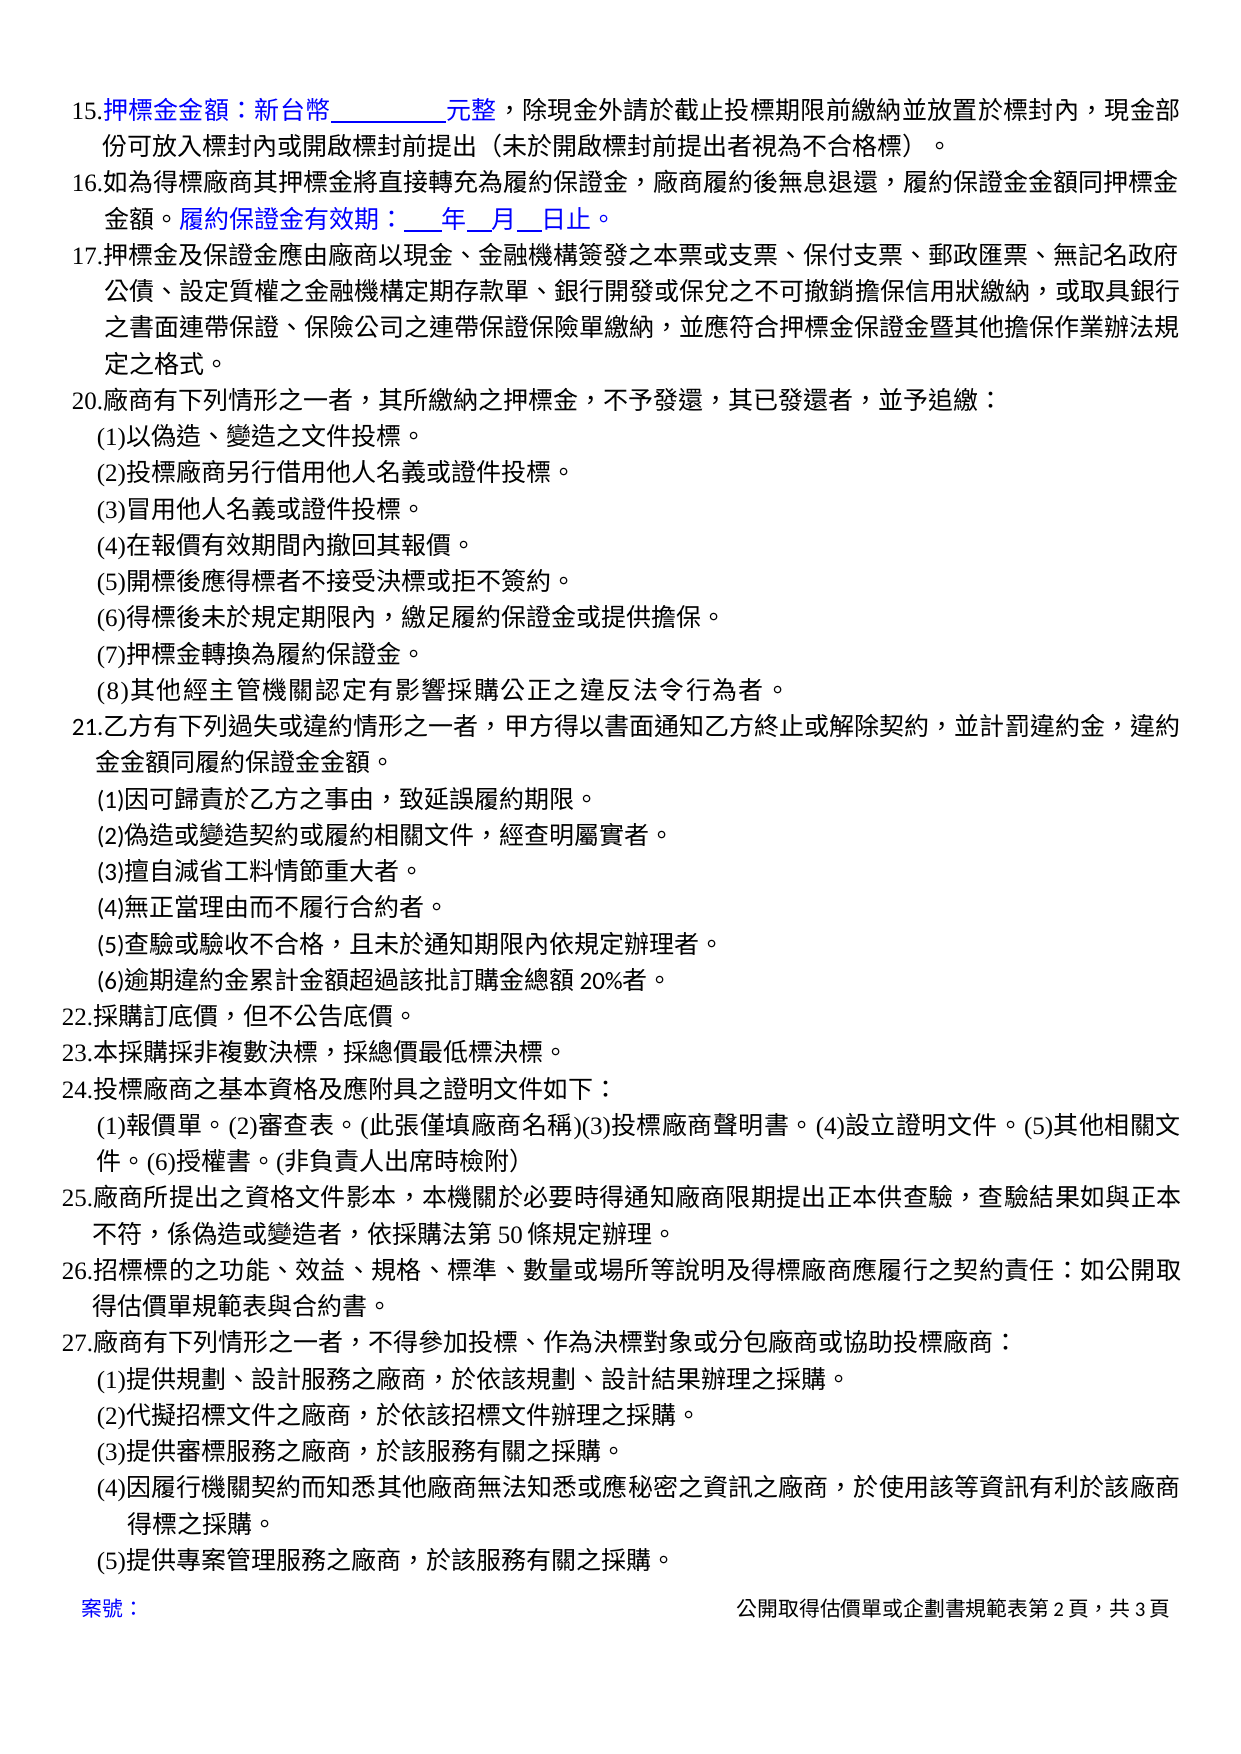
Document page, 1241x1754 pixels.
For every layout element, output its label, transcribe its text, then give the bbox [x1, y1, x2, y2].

text 24.投標廠商之基本資格及應附具之證明文件如下： [62, 1069, 1181, 1105]
text (2)投標廠商另行借用他人名義或證件投標。 [97, 453, 1181, 489]
text (2)代擬招標文件之廠商，於依該招標文件辦理之採購。 [97, 1395, 1181, 1432]
text 15.押標金金額：新台幣 元整，除現金外請於截止投標期限前繳納並放置於標封內，現金部份可放入標封內或開啟標封前提出（未於開啟標封前提出者視為不合格標）。 [71, 90, 1181, 163]
text (3)提供審標服務之廠商，於該服務有關之採購。 [97, 1432, 1181, 1468]
text (5)查驗或驗收不合格，且未於通知期限內依規定辦理者。 [59, 924, 1181, 960]
text (1)因可歸責於乙方之事由，致延誤履約期限。 [59, 779, 1181, 815]
text (1)提供規劃、設計服務之廠商，於依該規劃、設計結果辦理之採購。 [97, 1359, 1181, 1395]
text 16.如為得標廠商其押標金將直接轉充為履約保證金，廠商履約後無息退還，履約保證金金額同押標金金額。履約保證金有效期： 年 月 日止。 [72, 163, 1181, 235]
text 25.廠商所提出之資格文件影本，本機關於必要時得通知廠商限期提出正本供查驗，查驗結果如與正本不符，係偽造或變造者，依採購法第50條規定辦理。 [62, 1178, 1181, 1250]
text 26.招標標的之功能、效益、規格、標準、數量或場所等說明及得標廠商應履行之契約責任：如公開取得估價單規範表與合約書。 [62, 1250, 1181, 1323]
text 17.押標金及保證金應由廠商以現金、金融機構簽發之本票或支票、保付支票、郵政匯票、無記名政府公債、設定質權之金融機構定期存款單、銀行開發或保兌之不可撤銷擔保信用狀繳納，或取具銀行之書面連帶保證、保險公司之連帶保證保險單繳納，並應符合押標金保證金暨其他擔保作業辦法規定之格式。 [72, 235, 1181, 380]
text (1)報價單。(2)審查表。(此張僅填廠商名稱)(3)投標廠商聲明書。(4)設立證明文件。(5)其他相關文件。(6)授權書。(非負責人出席時檢附） [97, 1105, 1181, 1178]
text 21.乙方有下列過失或違約情形之一者，甲方得以書面通知乙方終止或解除契約，並計罰違約金，違約金金額同履約保證金金額。 [72, 707, 1181, 779]
text (3)冒用他人名義或證件投標。 [97, 489, 1181, 525]
text (8)其他經主管機關認定有影響採購公正之違反法令行為者。 [97, 670, 1181, 707]
text 23.本採購採非複數決標，採總價最低標決標。 [62, 1033, 1181, 1069]
text (6)逾期違約金累計金額超過該批訂購金總額20%者。 [59, 960, 1181, 997]
text 22.採購訂底價，但不公告底價。 [62, 997, 1181, 1033]
text (4)無正當理由而不履行合約者。 [59, 888, 1181, 924]
text (3)擅自減省工料情節重大者。 [59, 852, 1181, 888]
text (5)開標後應得標者不接受決標或拒不簽約。 [97, 562, 1181, 598]
text (4)在報價有效期間內撤回其報價。 [97, 525, 1181, 562]
text (7)押標金轉換為履約保證金。 [97, 634, 1181, 670]
text (2)偽造或變造契約或履約相關文件，經查明屬實者。 [59, 815, 1181, 852]
text (4)因履行機關契約而知悉其他廠商無法知悉或應秘密之資訊之廠商，於使用該等資訊有利於該廠商得標之採購。 [97, 1468, 1181, 1540]
text (6)得標後未於規定期限內，繳足履約保證金或提供擔保。 [97, 598, 1181, 634]
text (1)以偽造、變造之文件投標。 [97, 417, 1181, 453]
text 20.廠商有下列情形之一者，其所繳納之押標金，不予發還，其已發還者，並予追繳： [72, 380, 1181, 417]
text (5)提供專案管理服務之廠商，於該服務有關之採購。 [97, 1540, 1181, 1577]
text 27.廠商有下列情形之一者，不得參加投標、作為決標對象或分包廠商或協助投標廠商： [62, 1323, 1181, 1359]
